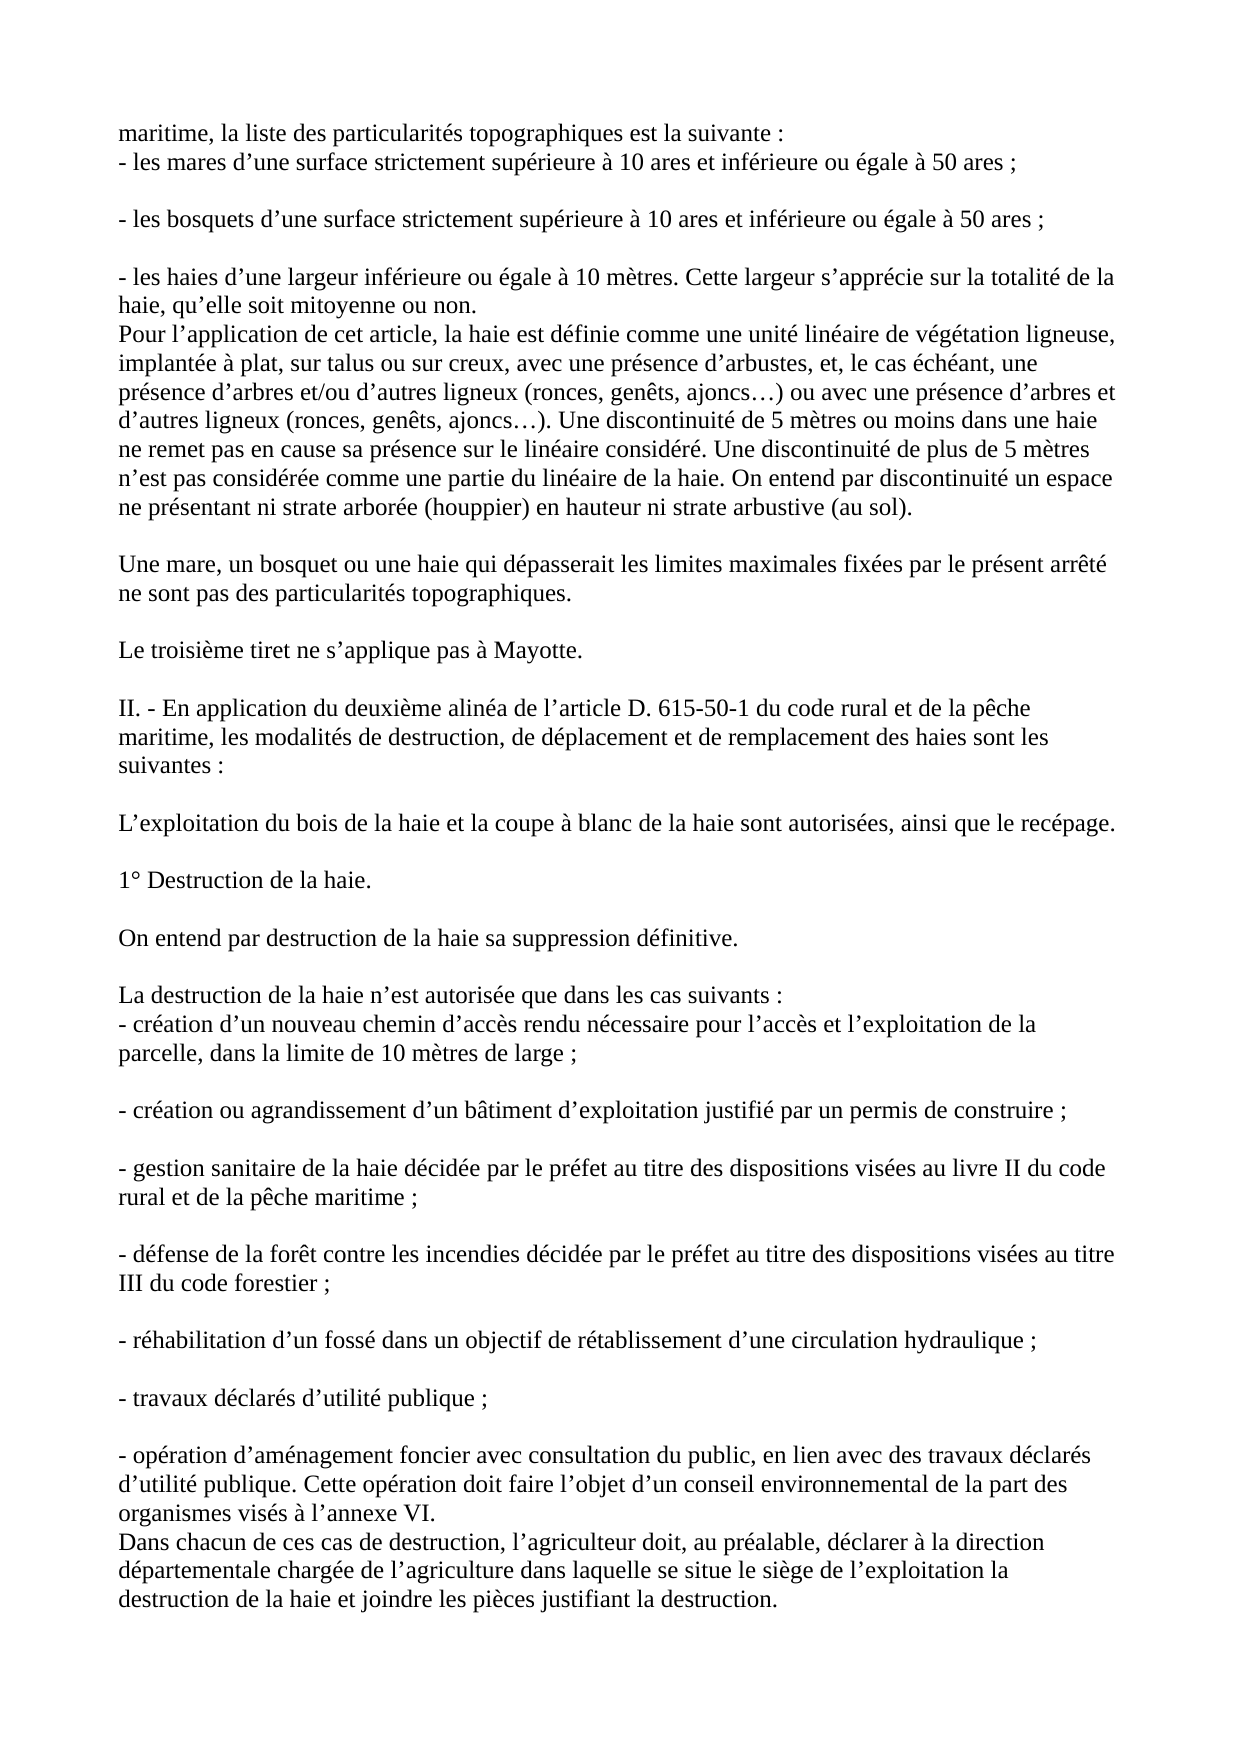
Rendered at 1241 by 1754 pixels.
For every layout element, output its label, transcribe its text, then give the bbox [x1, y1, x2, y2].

text Pour l’application de cet article, la haie est définie comme une unité linéaire de végétation ligneuse, implantée à plat, sur talus ou sur creux, avec une présence d’arbustes, et, le cas échéant, une présence d’arbres et/ou d’autres ligneux (ronces, genêts, ajoncs…) ou avec une présence d’arbres et d’autres ligneux (ronces, genêts, ajoncs…). Une discontinuité de 5 mètres ou moins dans une haie ne remet pas en cause sa présence sur le linéaire considéré. Une discontinuité de plus de 5 mètres n’est pas considérée comme une partie du linéaire de la haie. On entend par discontinuité un espace ne présentant ni strate arborée (houppier) en hauteur ni strate arbustive (au sol). [118, 319, 1122, 521]
text Une mare, un bosquet ou une haie qui dépasserait les limites maximales fixées par le présent arrêté ne sont pas des particularités topographiques. [118, 549, 1122, 607]
text Le troisième tiret ne s’applique pas à Mayotte. [118, 636, 1122, 664]
text - réhabilitation d’un fossé dans un objectif de rétablissement d’une circulation hydraulique ; [118, 1326, 1122, 1354]
text - opération d’aménagement foncier avec consultation du public, en lien avec des travaux déclarés d’utilité publique. Cette opération doit faire l’objet d’un conseil environnemental de la part des organismes visés à l’annexe VI. [118, 1441, 1122, 1527]
text - création d’un nouveau chemin d’accès rendu nécessaire pour l’accès et l’exploitation de la parcelle, dans la limite de 10 mètres de large ; [118, 1009, 1122, 1067]
text - travaux déclarés d’utilité publique ; [118, 1383, 1122, 1412]
text - défense de la forêt contre les incendies décidée par le préfet au titre des dispositions visées au titre III du code forestier ; [118, 1239, 1122, 1297]
text - création ou agrandissement d’un bâtiment d’exploitation justifié par un permis de construire ; [118, 1096, 1122, 1124]
text - gestion sanitaire de la haie décidée par le préfet au titre des dispositions visées au livre II du code rural et de la pêche maritime ; [118, 1153, 1122, 1211]
text - les haies d’une largeur inférieure ou égale à 10 mètres. Cette largeur s’apprécie sur la totalité de la haie, qu’elle soit mitoyenne ou non. [118, 262, 1122, 319]
text Dans chacun de ces cas de destruction, l’agriculteur doit, au préalable, déclarer à la direction départementale chargée de l’agriculture dans laquelle se situe le siège de l’exploitation la destruction de la haie et joindre les pièces justifiant la destruction. [118, 1527, 1122, 1613]
text II. - En application du deuxième alinéa de l’article D. 615-50-1 du code rural et de la pêche maritime, les modalités de destruction, de déplacement et de remplacement des haies sont les suivantes : [118, 693, 1122, 779]
text L’exploitation du bois de la haie et la coupe à blanc de la haie sont autorisées, ainsi que le recépage. [118, 808, 1122, 837]
text 1° Destruction de la haie. [118, 866, 1122, 894]
text La destruction de la haie n’est autorisée que dans les cas suivants : [118, 981, 1122, 1009]
text - les bosquets d’une surface strictement supérieure à 10 ares et inférieure ou égale à 50 ares ; [118, 204, 1122, 233]
text - les mares d’une surface strictement supérieure à 10 ares et inférieure ou égale à 50 ares ; [118, 147, 1122, 176]
text maritime, la liste des particularités topographiques est la suivante : [118, 118, 1122, 147]
text On entend par destruction de la haie sa suppression définitive. [118, 923, 1122, 952]
